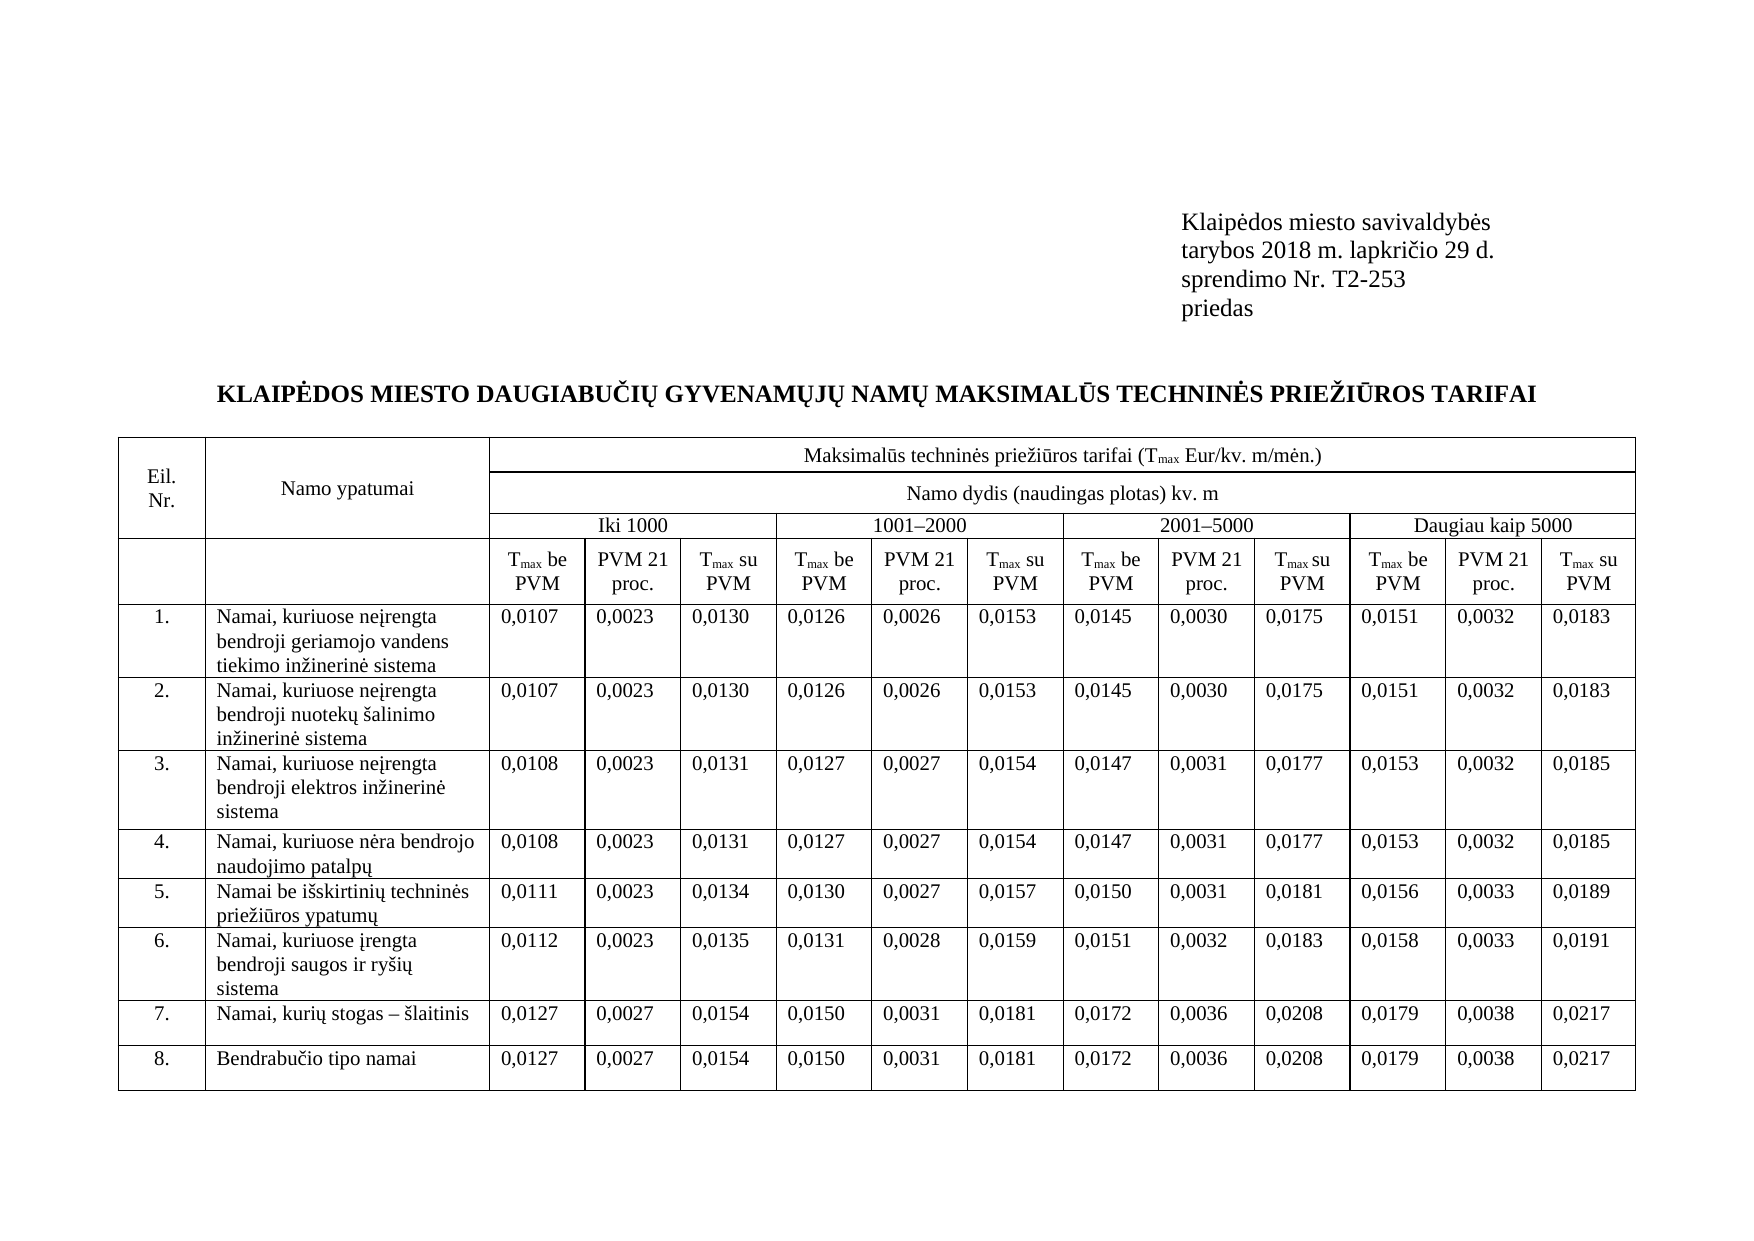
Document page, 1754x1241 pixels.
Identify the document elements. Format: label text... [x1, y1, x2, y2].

table_cell 0,0151 [1351, 605, 1445, 677]
table_cell 0,0023 [586, 928, 680, 1000]
table_cell [119, 539, 205, 603]
table_cell 0,0154 [968, 751, 1063, 828]
table_cell 0,0158 [1351, 928, 1445, 1000]
table_cell 0,0033 [1446, 879, 1541, 927]
table_cell PVM 21 proc. [1446, 539, 1541, 603]
table_cell 0,0181 [1255, 879, 1349, 927]
table_cell 4. [119, 830, 205, 878]
table_cell 0,0150 [1064, 879, 1158, 927]
table_header Namo ypatumai [206, 438, 489, 537]
table_cell 0,0217 [1542, 1046, 1635, 1089]
table_cell 0,0131 [777, 928, 871, 1000]
table_cell 8. [119, 1046, 205, 1089]
table_cell 0,0151 [1064, 928, 1158, 1000]
table_cell 0,0154 [968, 830, 1063, 878]
table_cell 0,0031 [1159, 879, 1254, 927]
table_cell 0,0181 [968, 1046, 1063, 1089]
table_cell Namai, kuriuose neįrengta bendroji elektros inžinerinė sistema [206, 751, 489, 828]
table_cell Tmax be PVM [490, 539, 584, 603]
table_cell Namai be išskirtinių techninės priežiūros ypatumų [206, 879, 489, 927]
table_cell 0,0126 [777, 605, 871, 677]
table_cell 0,0027 [872, 830, 967, 878]
table_cell 0,0127 [490, 1046, 584, 1089]
table_cell 2. [119, 678, 205, 750]
table_cell 0,0157 [968, 879, 1063, 927]
table_cell 0,0135 [681, 928, 776, 1000]
table_cell 0,0127 [777, 751, 871, 828]
table_cell 0,0153 [968, 678, 1063, 750]
table_cell 0,0151 [1351, 678, 1445, 750]
table_cell Namai, kuriuose neįrengta bendroji nuotekų šalinimo inžinerinė sistema [206, 678, 489, 750]
table_cell 0,0126 [777, 678, 871, 750]
table_cell 0,0032 [1446, 751, 1541, 828]
table_cell 0,0107 [490, 605, 584, 677]
table_cell 0,0177 [1255, 751, 1349, 828]
table_cell 0,0030 [1159, 678, 1254, 750]
table_cell 0,0150 [777, 1001, 871, 1045]
table_cell 0,0107 [490, 678, 584, 750]
table_cell 0,0027 [872, 751, 967, 828]
table_cell 0,0145 [1064, 605, 1158, 677]
table_cell 0,0031 [872, 1046, 967, 1089]
table_cell Namai, kurių stogas – šlaitinis [206, 1001, 489, 1045]
table_cell 0,0191 [1542, 928, 1635, 1000]
table_cell 0,0153 [1351, 830, 1445, 878]
table_cell 0,0023 [586, 879, 680, 927]
table_cell 0,0208 [1255, 1001, 1349, 1045]
table_cell Namai, kuriuose įrengta bendroji saugos ir ryšių sistema [206, 928, 489, 1000]
table_cell 2001–5000 [1064, 514, 1349, 537]
table_cell 0,0032 [1446, 830, 1541, 878]
table_cell 0,0181 [968, 1001, 1063, 1045]
text sprendimo Nr. T2-253 [118, 264, 1636, 293]
table_cell 0,0111 [490, 879, 584, 927]
table_cell Tmax su PVM [1255, 539, 1349, 603]
table_cell 0,0172 [1064, 1001, 1158, 1045]
table_cell 0,0127 [490, 1001, 584, 1045]
text priedas [118, 293, 1636, 322]
table_cell 0,0027 [586, 1046, 680, 1089]
table_cell 0,0130 [681, 605, 776, 677]
table_cell PVM 21 proc. [586, 539, 680, 603]
table_cell 0,0038 [1446, 1046, 1541, 1089]
table_cell 0,0026 [872, 605, 967, 677]
table_header Maksimalūs techninės priežiūros tarifai (Tmax Eur/kv. m/mėn.) [490, 438, 1635, 471]
table_cell 0,0033 [1446, 928, 1541, 1000]
table_cell 0,0032 [1446, 605, 1541, 677]
table_cell 0,0217 [1542, 1001, 1635, 1045]
table_cell 0,0030 [1159, 605, 1254, 677]
table_cell 0,0032 [1446, 678, 1541, 750]
table_cell 7. [119, 1001, 205, 1045]
table_cell 0,0208 [1255, 1046, 1349, 1089]
table_cell 0,0108 [490, 830, 584, 878]
table_cell 0,0145 [1064, 678, 1158, 750]
text Klaipėdos miesto savivaldybės [118, 207, 1636, 235]
table_cell 0,0027 [586, 1001, 680, 1045]
table_cell 0,0130 [777, 879, 871, 927]
table_cell 0,0027 [872, 879, 967, 927]
table_cell Bendrabučio tipo namai [206, 1046, 489, 1089]
table_cell 0,0172 [1064, 1046, 1158, 1089]
table_cell 0,0147 [1064, 751, 1158, 828]
table_cell 0,0183 [1255, 928, 1349, 1000]
table_cell 0,0179 [1351, 1046, 1445, 1089]
table_cell 0,0183 [1542, 605, 1635, 677]
table_cell 0,0150 [777, 1046, 871, 1089]
table_cell 0,0031 [1159, 830, 1254, 878]
table_cell Namai, kuriuose neįrengta bendroji geriamojo vandens tiekimo inžinerinė sistema [206, 605, 489, 677]
table_cell 0,0154 [681, 1001, 776, 1045]
table_cell 1001–2000 [777, 514, 1063, 537]
table_cell 0,0026 [872, 678, 967, 750]
table_cell [206, 539, 489, 603]
table_cell 0,0036 [1159, 1046, 1254, 1089]
table_cell 0,0134 [681, 879, 776, 927]
table_cell 0,0036 [1159, 1001, 1254, 1045]
table_cell Daugiau kaip 5000 [1351, 514, 1635, 537]
table_cell 0,0147 [1064, 830, 1158, 878]
table_cell 0,0023 [586, 678, 680, 750]
table_cell 0,0153 [1351, 751, 1445, 828]
table_cell 6. [119, 928, 205, 1000]
table_cell Tmax su PVM [681, 539, 776, 603]
table_cell 0,0031 [1159, 751, 1254, 828]
table_cell 0,0179 [1351, 1001, 1445, 1045]
table_cell 0,0153 [968, 605, 1063, 677]
table_cell 0,0023 [586, 751, 680, 828]
table_cell 0,0038 [1446, 1001, 1541, 1045]
table_cell 5. [119, 879, 205, 927]
table_cell 0,0154 [681, 1046, 776, 1089]
table_cell 0,0131 [681, 830, 776, 878]
table_cell Tmax be PVM [1064, 539, 1158, 603]
table_cell 1. [119, 605, 205, 677]
text KLAIPĖDOS MIESTO DAUGIABUČIŲ GYVENAMŲJŲ NAMŲ MAKSIMALŪS TECHNINĖS PRIEŽIŪROS TARIFAI [118, 379, 1636, 408]
table_cell PVM 21 proc. [872, 539, 967, 603]
table_cell Namo dydis (naudingas plotas) kv. m [490, 473, 1635, 512]
table_cell 0,0189 [1542, 879, 1635, 927]
table_cell 0,0183 [1542, 678, 1635, 750]
table_cell 0,0156 [1351, 879, 1445, 927]
table_cell 0,0130 [681, 678, 776, 750]
table_cell PVM 21 proc. [1159, 539, 1254, 603]
table_cell Tmax su PVM [1542, 539, 1635, 603]
table_cell 0,0185 [1542, 830, 1635, 878]
table_cell 0,0131 [681, 751, 776, 828]
table_header Eil. Nr. [119, 438, 205, 537]
table_cell Iki 1000 [490, 514, 776, 537]
table_cell Tmax be PVM [777, 539, 871, 603]
table_cell 0,0032 [1159, 928, 1254, 1000]
table_cell Tmax su PVM [968, 539, 1063, 603]
table_cell Namai, kuriuose nėra bendrojo naudojimo patalpų [206, 830, 489, 878]
table_cell 0,0028 [872, 928, 967, 1000]
table_cell 0,0185 [1542, 751, 1635, 828]
table_cell 0,0127 [777, 830, 871, 878]
table_cell 0,0159 [968, 928, 1063, 1000]
table_cell 0,0112 [490, 928, 584, 1000]
table_cell 0,0023 [586, 830, 680, 878]
table_cell 0,0177 [1255, 830, 1349, 878]
table_cell 0,0031 [872, 1001, 967, 1045]
table_cell 0,0175 [1255, 605, 1349, 677]
table_cell 0,0108 [490, 751, 584, 828]
table_cell 0,0023 [586, 605, 680, 677]
text tarybos 2018 m. lapkričio 29 d. [118, 235, 1636, 264]
table_cell 3. [119, 751, 205, 828]
table_cell Tmax be PVM [1351, 539, 1445, 603]
table_cell 0,0175 [1255, 678, 1349, 750]
